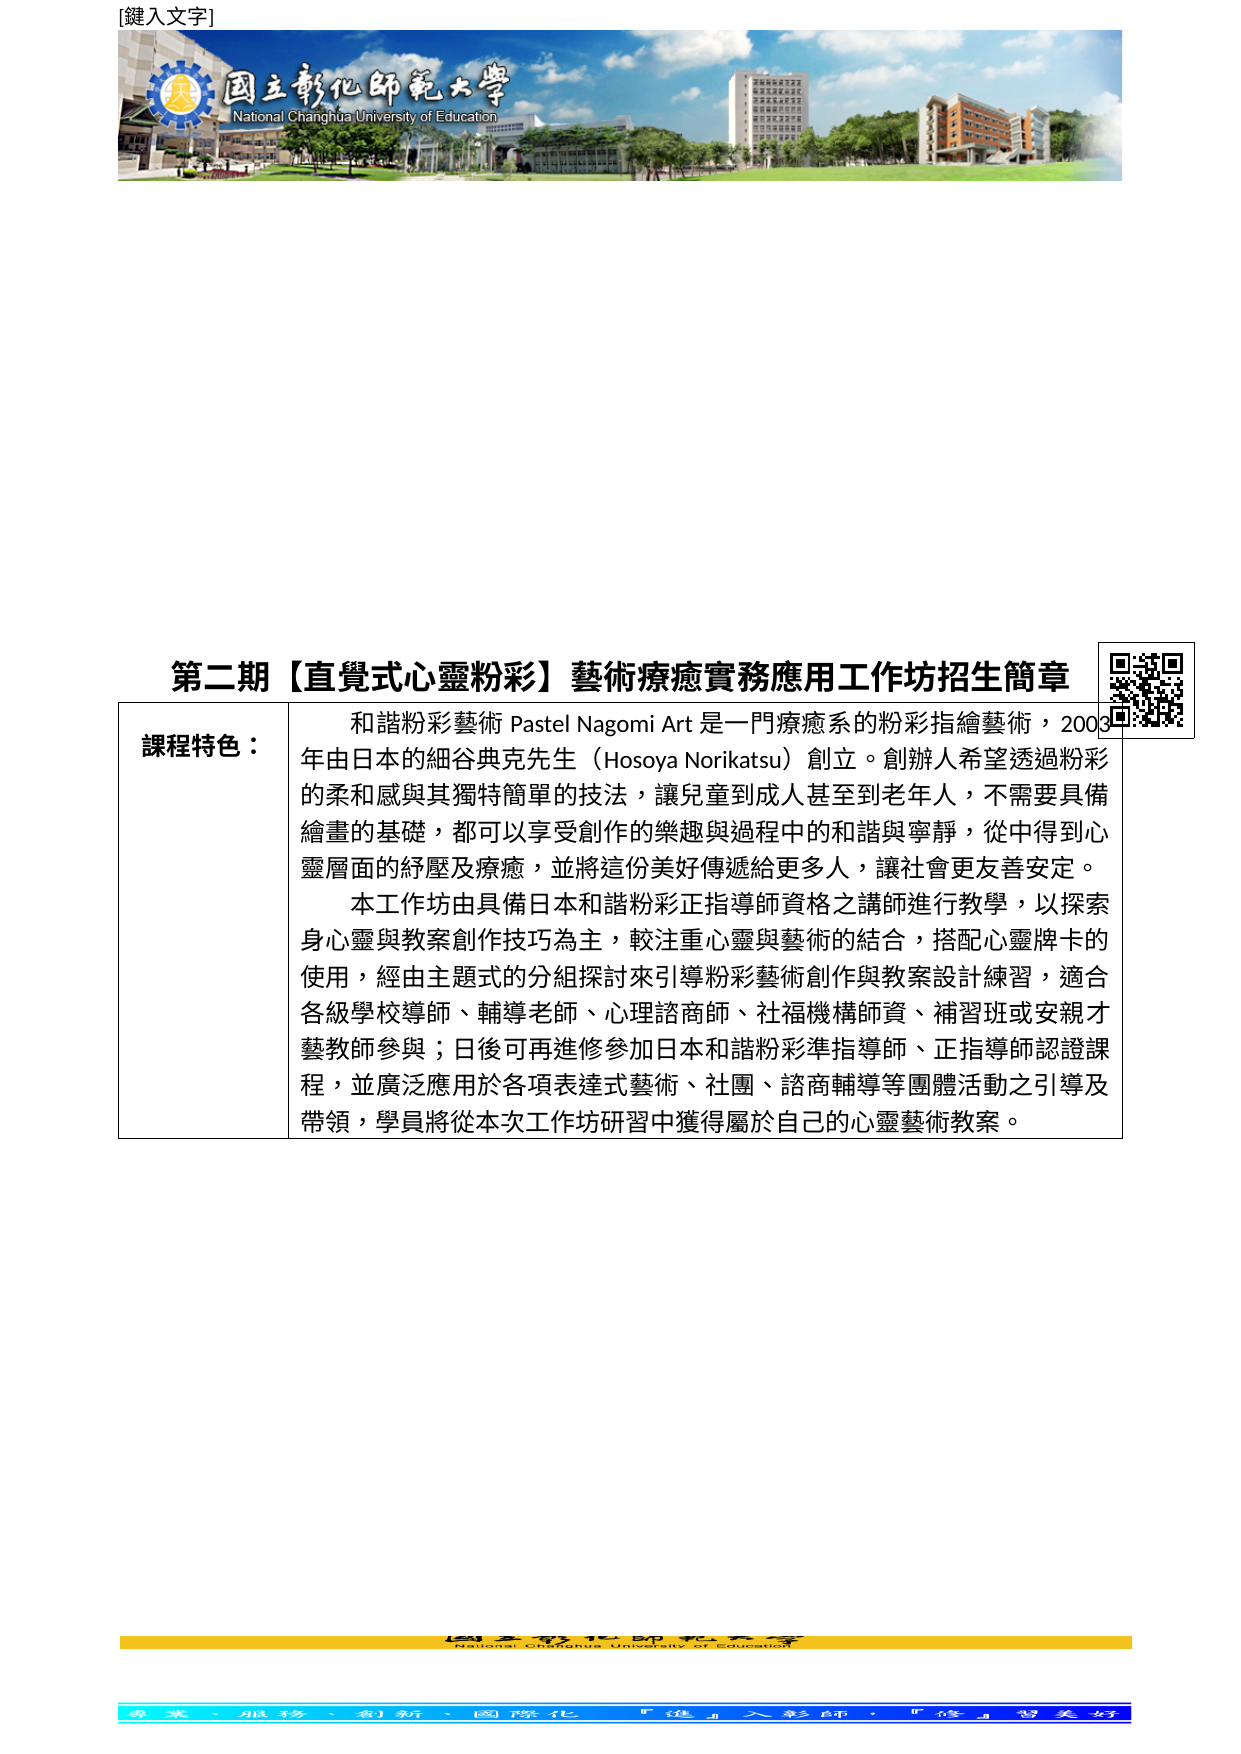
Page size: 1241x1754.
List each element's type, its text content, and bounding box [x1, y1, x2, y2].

text 第二期【直覺式心靈粉彩】藝術療癒實務應用工作坊招生簡章 [118, 633, 1122, 696]
table_header 和諧粉彩藝術Pastel Nagomi Art是一門療癒系的粉彩指繪藝術，2003年由日本的細谷典克先生（Hosoya Norikatsu）創立。創辦人希望透過粉彩的柔和感與其獨特簡單的技法，讓兒童到成人甚至到老年人，不需要具備繪畫的基礎，都可以享受創作的樂趣與過程中的和諧與寧靜，從中得到心靈層面的紓壓及療癒，並將這份美好傳遞給更多人，讓社會更友善安定。 本工作坊由具備日本和諧粉彩正指導師資格之講師進行教學，以探索身心靈與教案創作技巧為主，較注重心靈與藝術的結合，搭配心靈牌卡的使用，經由主題式的分組探討來引導粉彩藝術創作與教案設計練習，適合各級學校導師、輔導老師、心理諮商師、社福機構師資、補習班或安親才藝教師參與；日後可再進修參加日本和諧粉彩準指導師、正指導師認證課程，並廣泛應用於各項表達式藝術、社團、諮商輔導等團體活動之引導及帶領，學員將從本次工作坊研習中獲得屬於自己的心靈藝術教案。 [289, 703, 1122, 1138]
table_header 課程特色： [119, 703, 288, 1138]
